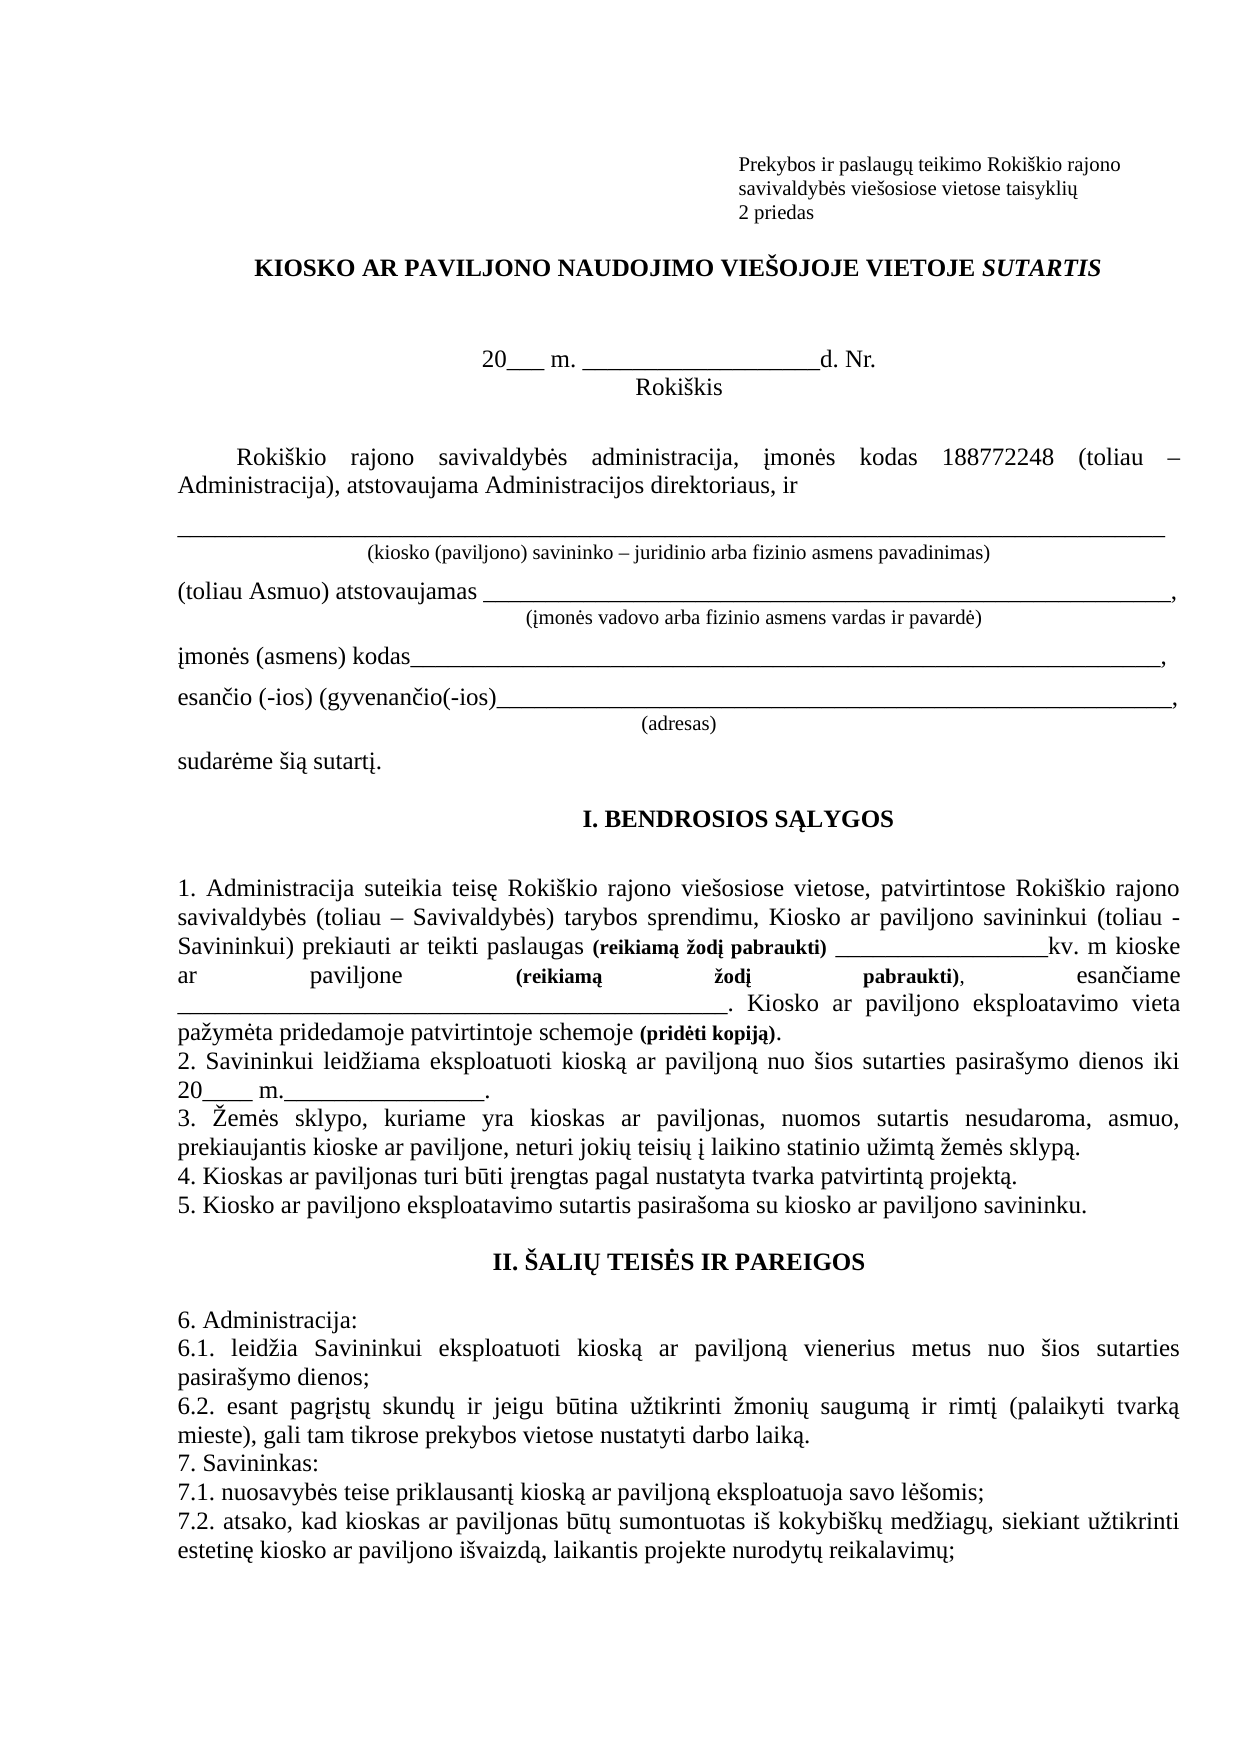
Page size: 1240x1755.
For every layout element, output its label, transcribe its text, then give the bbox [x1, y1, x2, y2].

text 6.1. leidžia Savininkui eksploatuoti kioską ar paviljoną vienerius metus nuo šios sutarties pasirašymo dienos; [177, 1333, 1181, 1391]
text KIOSKO AR PAVILJONO NAUDOJIMO VIEŠOJOJE VIETOJE SUTARTIS [177, 253, 1181, 282]
text Prekybos ir paslaugų teikimo Rokiškio rajono [702, 152, 1181, 176]
text 2 priedas [702, 200, 1181, 224]
text įmonės (asmens) kodas____________________________________________________________, [177, 641, 1181, 670]
text Rokiškio rajono savivaldybės administracija, įmonės kodas 188772248 (toliau – Administracija), atstovaujama Administracijos direktoriaus, ir [177, 442, 1181, 499]
text (kiosko (paviljono) savininko – juridinio arba fizinio asmens pavadinimas) [177, 540, 1181, 564]
text 1. Administracija suteikia teisę Rokiškio rajono viešosiose vietose, patvirtintose Rokiškio rajono savivaldybės (toliau – Savivaldybės) tarybos sprendimu, Kiosko ar paviljono savininkui (toliau - Savininkui) prekiauti ar teikti paslaugas (reikiamą žodį pabraukti) _________________kv. m kioske ar paviljone (reikiamą žodį pabraukti), esančiame ____________________________________________. Kiosko ar paviljono eksploatavimo vieta pažymėta pridedamoje patvirtintoje schemoje (pridėti kopiją). [177, 873, 1181, 1046]
text _______________________________________________________________________________ [177, 511, 1181, 540]
text (toliau Asmuo) atstovaujamas _______________________________________________________, [177, 576, 1181, 605]
text savivaldybės viešosiose vietose taisyklių [702, 176, 1181, 200]
text Rokiškis [177, 372, 1181, 401]
text (įmonės vadovo arba fizinio asmens vardas ir pavardė) [252, 605, 1181, 629]
text 7. Savininkas: [177, 1448, 1181, 1477]
text 7.2. atsako, kad kioskas ar paviljonas būtų sumontuotas iš kokybiškų medžiagų, siekiant užtikrinti estetinę kiosko ar paviljono išvaizdą, laikantis projekte nurodytų reikalavimų; [177, 1506, 1181, 1563]
text sudarėme šią sutartį. [177, 746, 1181, 775]
text II. ŠALIŲ TEISĖS IR PAREIGOS [177, 1247, 1181, 1276]
text 3. Žemės sklypo, kuriame yra kioskas ar paviljonas, nuomos sutartis nesudaroma, asmuo, prekiaujantis kioske ar paviljone, neturi jokių teisių į laikino statinio užimtą žemės sklypą. [177, 1103, 1181, 1161]
text 2. Savininkui leidžiama eksploatuoti kioską ar paviljoną nuo šios sutarties pasirašymo dienos iki 20____ m.________________. [177, 1046, 1181, 1103]
text 20___ m. ___________________d. Nr. [177, 344, 1181, 372]
text 7.1. nuosavybės teise priklausantį kioską ar paviljoną eksploatuoja savo lėšomis; [177, 1477, 1181, 1506]
text I. BENDROSIOS SĄLYGOS [560, 804, 1181, 833]
text 6.2. esant pagrįstų skundų ir jeigu būtina užtikrinti žmonių saugumą ir rimtį (palaikyti tvarką mieste), gali tam tikrose prekybos vietose nustatyti darbo laiką. [177, 1391, 1181, 1448]
text 5. Kiosko ar paviljono eksploatavimo sutartis pasirašoma su kiosko ar paviljono savininku. [177, 1190, 1181, 1218]
text 6. Administracija: [177, 1305, 1181, 1333]
text 4. Kioskas ar paviljonas turi būti įrengtas pagal nustatyta tvarka patvirtintą projektą. [177, 1161, 1181, 1190]
text (adresas) [177, 710, 1181, 734]
text esančio (-ios) (gyvenančio(-ios)______________________________________________________, [177, 682, 1181, 710]
